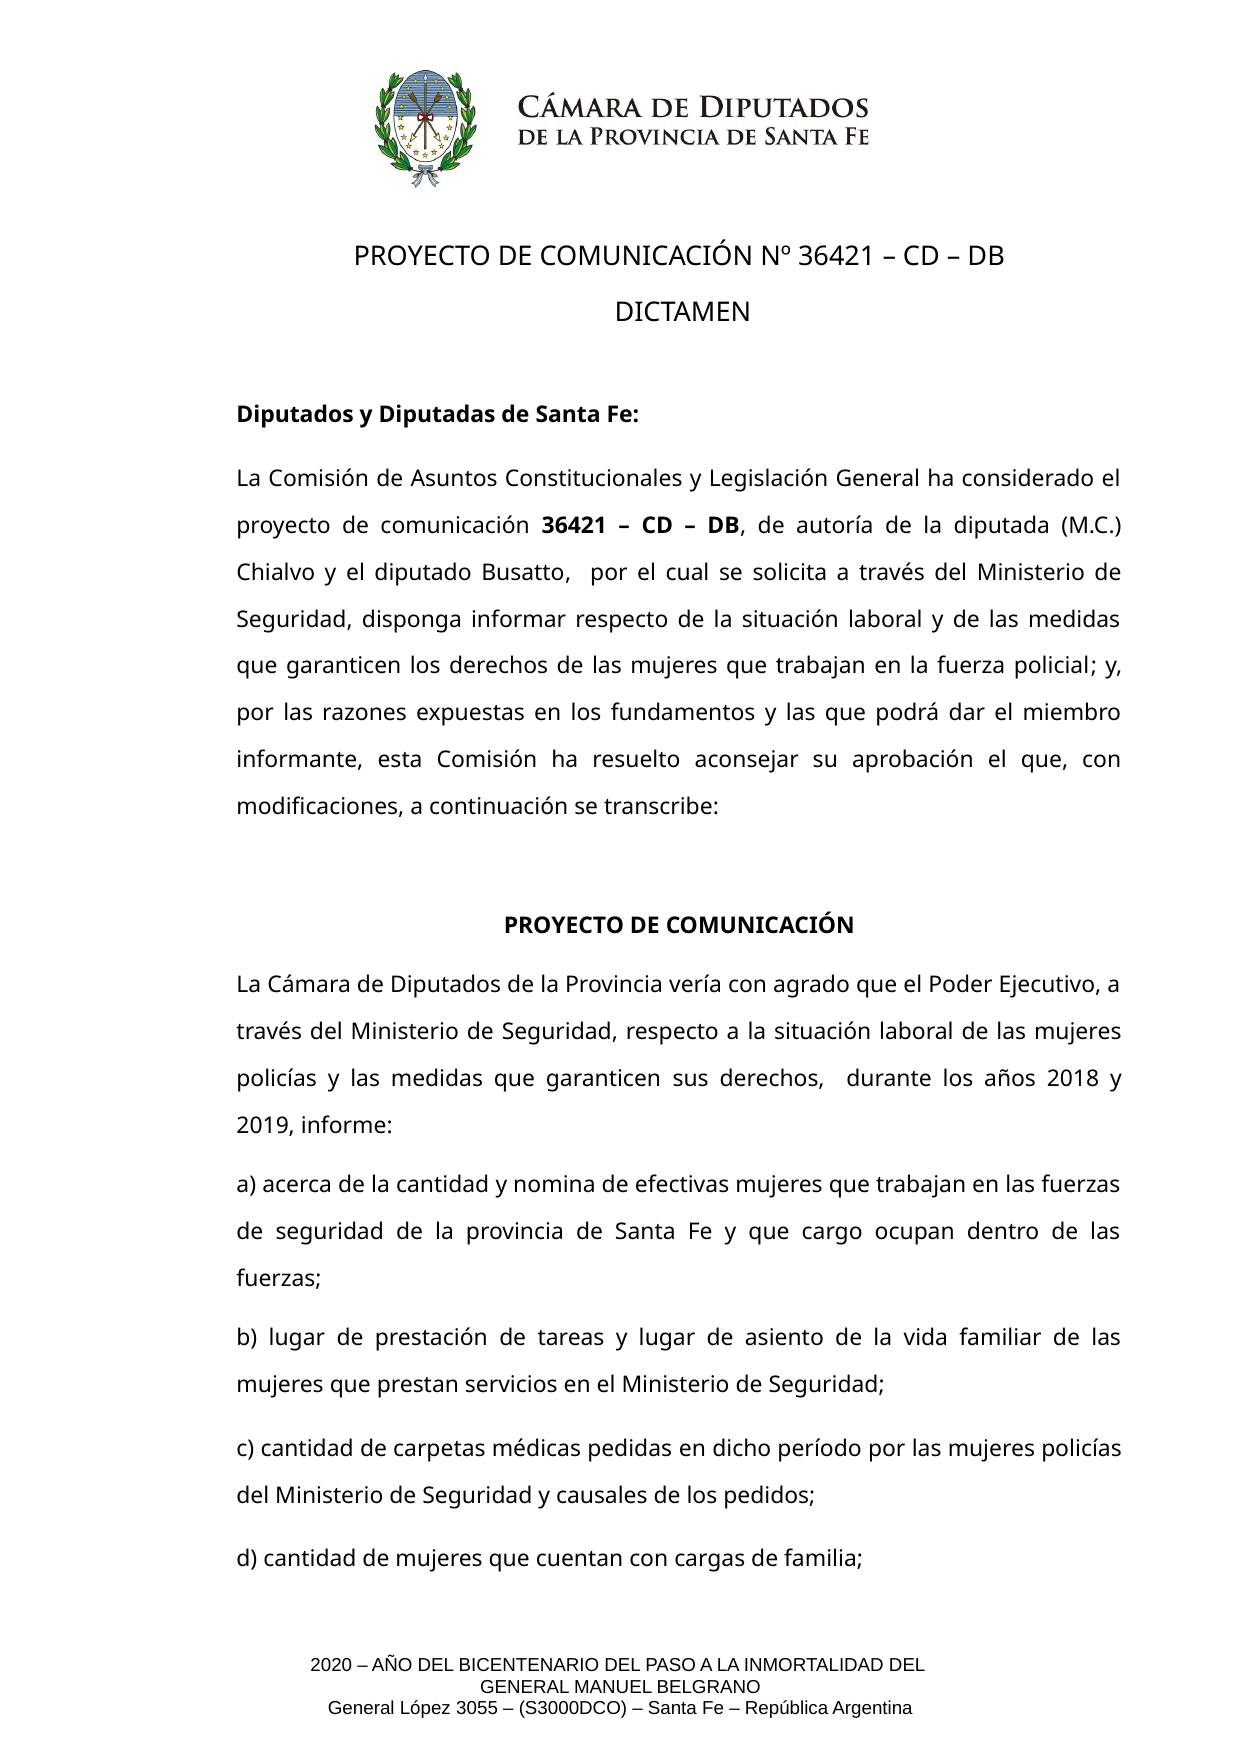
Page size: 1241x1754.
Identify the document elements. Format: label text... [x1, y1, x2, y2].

text c) cantidad de carpetas médicas pedidas en dicho período por las mujeres policías del Ministerio de Seguridad y causales de los pedidos; [236, 1432, 1122, 1510]
text PROYECTO DE COMUNICACIÓN [236, 909, 1122, 940]
picture [374, 70, 869, 192]
text Diputados y Diputadas de Santa Fe: [236, 398, 1122, 430]
text DICTAMEN [236, 292, 1122, 329]
text b) lugar de prestación de tareas y lugar de asiento de la vida familiar de las mujeres que prestan servicios en el Ministerio de Seguridad; [236, 1321, 1122, 1399]
text d) cantidad de mujeres que cuentan con cargas de familia; [236, 1542, 1122, 1573]
text PROYECTO DE COMUNICACIÓN Nº 36421 – CD – DB [236, 236, 1122, 273]
text La Comisión de Asuntos Constitucionales y Legislación General ha considerado el proyecto de comunicación 36421 – CD – DB, de autoría de la diputada (M.C.) Chialvo y el diputado Busatto, por el cual se solicita a través del Ministerio de Seguridad, disponga informar respecto de la situación laboral y de las medidas que garanticen los derechos de las mujeres que trabajan en la fuerza policial; y, por las razones expuestas en los fundamentos y las que podrá dar el miembro informante, esta Comisión ha resuelto aconsejar su aprobación el que, con modificaciones, a continuación se transcribe: [236, 462, 1122, 821]
text La Cámara de Diputados de la Provincia vería con agrado que el Poder Ejecutivo, a través del Ministerio de Seguridad, respecto a la situación laboral de las mujeres policías y las medidas que garanticen sus derechos, durante los años 2018 y 2019, informe: [236, 968, 1122, 1140]
text a) acerca de la cantidad y nomina de efectivas mujeres que trabajan en las fuerzas de seguridad de la provincia de Santa Fe y que cargo ocupan dentro de las fuerzas; [236, 1168, 1122, 1293]
